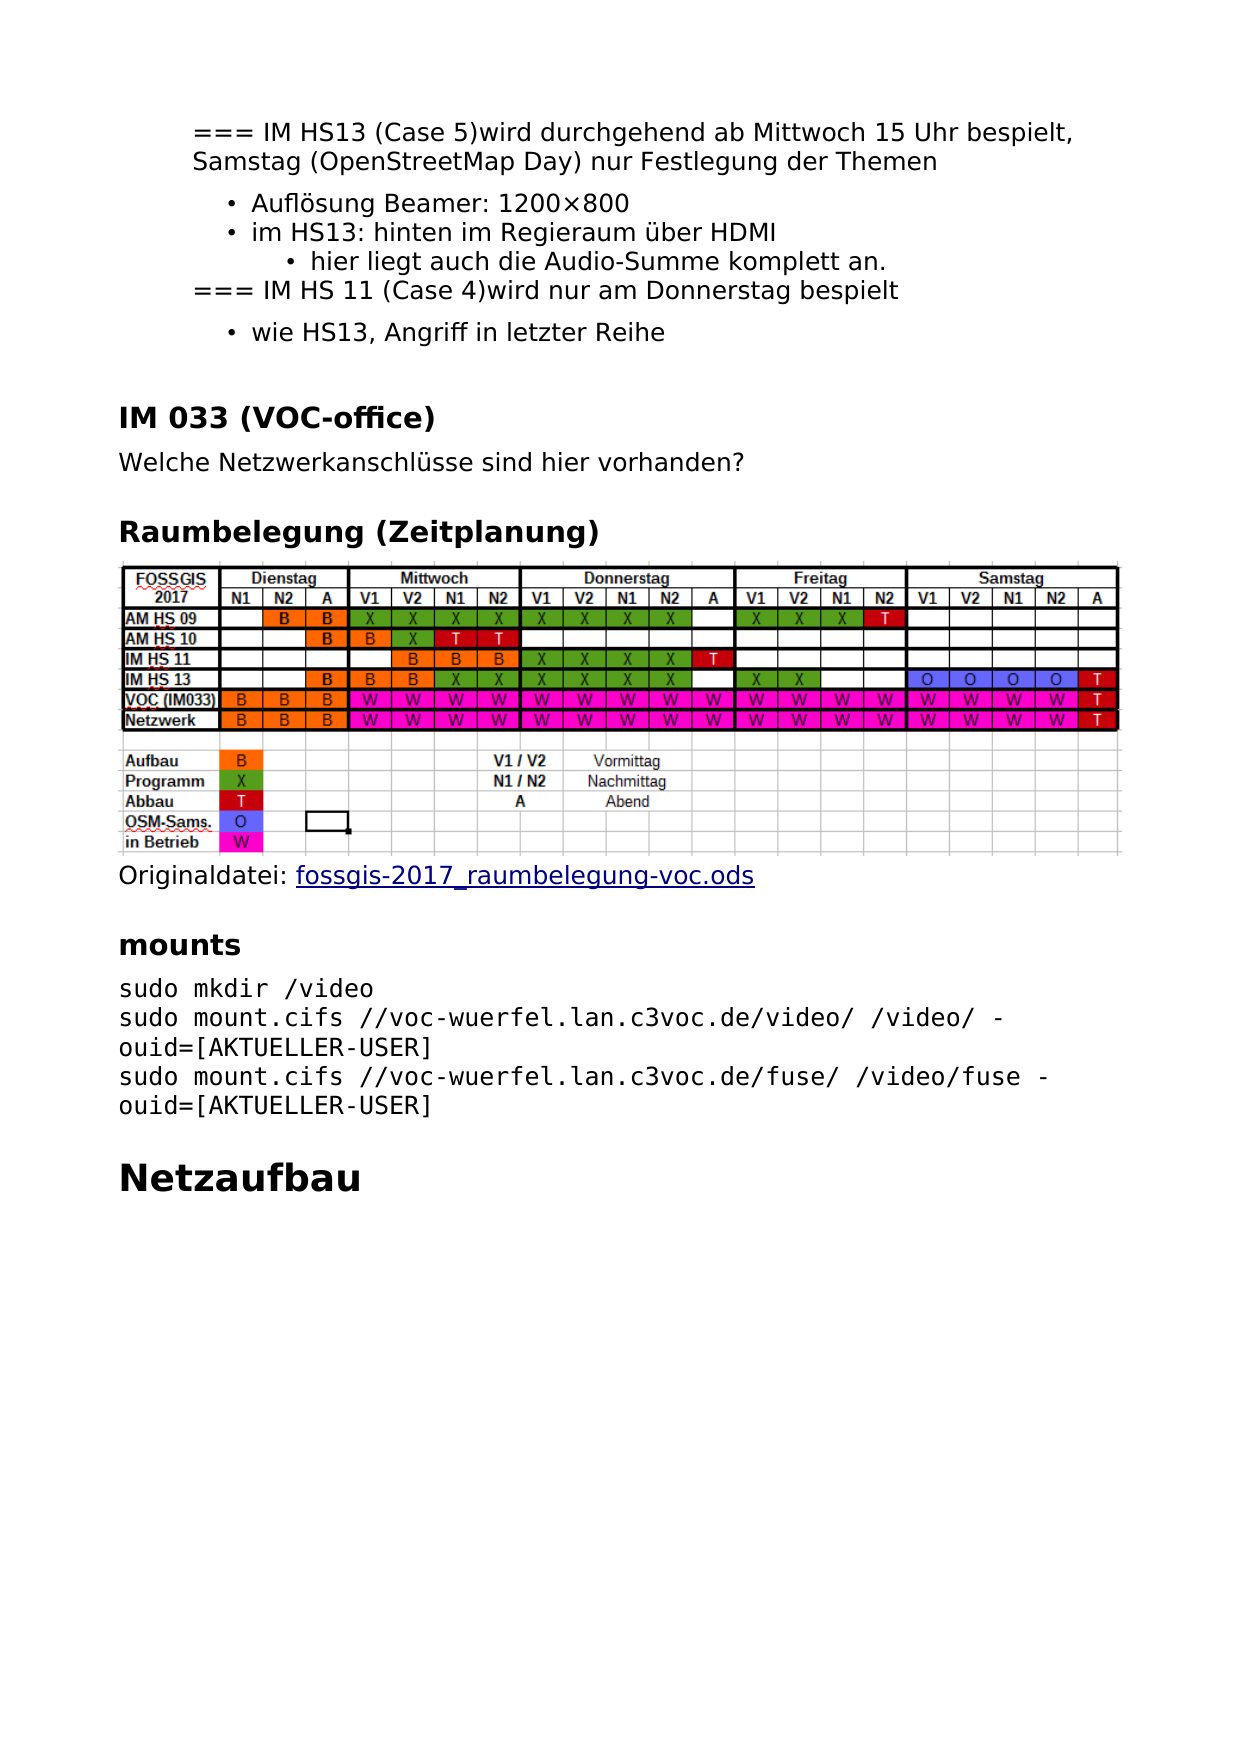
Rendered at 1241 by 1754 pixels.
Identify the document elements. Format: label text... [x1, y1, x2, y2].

text sudo mkdir /video sudo mount.cifs //voc-wuerfel.lan.c3voc.de/video/ /video/ -ouid=[AKTUELLER-USER] sudo mount.cifs //voc-wuerfel.lan.c3voc.de/fuse/ /video/fuse -ouid=[AKTUELLER-USER] [118, 974, 1122, 1120]
list Auflösung Beamer: 1200×800 [236, 189, 1122, 218]
list === IM HS13 (Case 5)wird durchgehend ab Mittwoch 15 Uhr bespielt, Samstag (OpenStreetMap Day) nur Festlegung der Themen [177, 118, 1122, 176]
subtitle IM 033 (VOC-office) [118, 402, 1122, 436]
text Welche Netzwerkanschlüsse sind hier vorhanden? [118, 448, 1122, 477]
subtitle Raumbelegung (Zeitplanung) [118, 515, 1122, 549]
list === IM HS 11 (Case 4)wird nur am Donnerstag bespielt [177, 276, 1122, 306]
subtitle mounts [118, 928, 1122, 962]
list hier liegt auch die Audio-Summe komplett an. [295, 247, 1122, 276]
picture [118, 561, 1123, 856]
subtitle Netzaufbau [118, 1157, 1122, 1201]
text Originaldatei: fossgis-2017_raumbelegung-voc.ods [118, 856, 1122, 891]
list im HS13: hinten im Regieraum über HDMI [236, 218, 1122, 247]
list wie HS13, Angriff in letzter Reihe [236, 318, 1122, 347]
